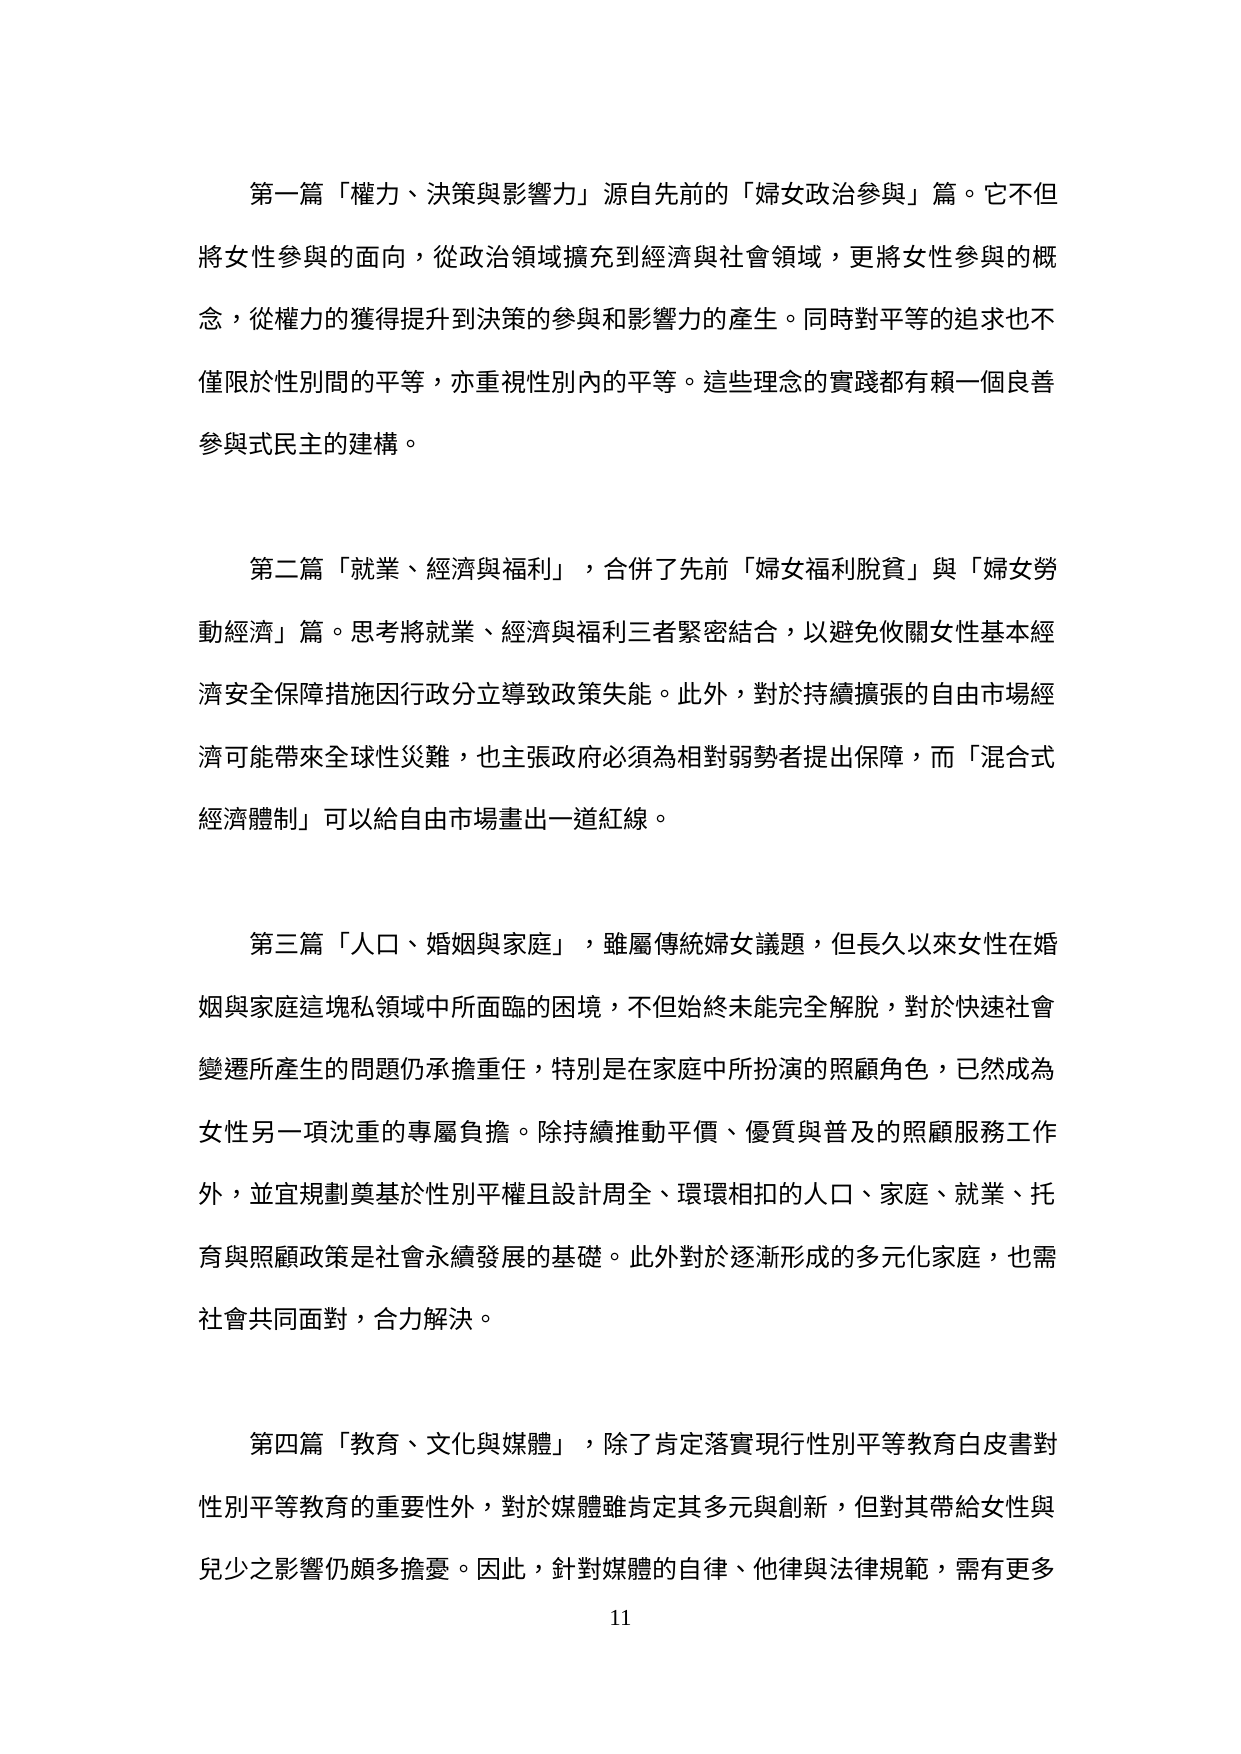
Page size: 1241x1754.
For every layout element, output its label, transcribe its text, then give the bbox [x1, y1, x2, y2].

table_cell 本綱領的撰擬，係由民間與政府共同協力，多次對話後形塑而成，格式上有別於一般綱領的概要陳述樣態。其架構的設計，是在回顧國際女性權益與性別平等思潮的演進後，進一步檢視國內現況與環境，並考量施政延續性，除了將原2004年婦女政策綱領中所關切的六大領域加以擴充或合併外，並因應國內外面臨的迫切議題，增加「人口、婚姻與家庭」以及「環境、能源與科技」兩篇，使更具完整性與前瞻性。而其基本精神，則來自對三大理念的堅持，分別是：「性別平等是保障社會公平正義的核心價值」、「女性權益的提升是促進性別平等的首要任務」，以及「性別主流化是實現施政以人為本的有效途徑」。整份綱領除了以這三大理念貫穿全文外，各篇還分別體現該領域所要掌握的重點與追求的理想，茲分述如下： 第一篇「權力、決策與影響力」源自先前的「婦女政治參與」篇。它不但將女性參與的面向，從政治領域擴充到經濟與社會領域，更將女性參與的概念，從權力的獲得提升到決策的參與和影響力的產生。同時對平等的追求也不僅限於性別間的平等，亦重視性別內的平等。這些理念的實踐都有賴一個良善參與式民主的建構。 第二篇「就業、經濟與福利」，合併了先前「婦女福利脫貧」與「婦女勞動經濟」篇。思考將就業、經濟與福利三者緊密結合，以避免攸關女性基本經濟安全保障措施因行政分立導致政策失能。此外，對於持續擴張的自由市場經濟可能帶來全球性災難，也主張政府必須為相對弱勢者提出保障，而「混合式經濟體制」可以給自由市場畫出一道紅線。 第三篇「人口、婚姻與家庭」，雖屬傳統婦女議題，但長久以來女性在婚姻與家庭這塊私領域中所面臨的困境，不但始終未能完全解脫，對於快速社會變遷所產生的問題仍承擔重任，特別是在家庭中所扮演的照顧角色，已然成為女性另一項沈重的專屬負擔。除持續推動平價、優質與普及的照顧服務工作外，並宜規劃奠基於性別平權且設計周全、環環相扣的人口、家庭、就業、托育與照顧政策是社會永續發展的基礎。此外對於逐漸形成的多元化家庭，也需社會共同面對，合力解決。 第四篇「教育、文化與媒體」，除了肯定落實現行性別平等教育白皮書對性別平等教育的重要性外，對於媒體雖肯定其多元與創新，但對其帶給女性與兒少之影響仍頗多擔憂。因此，針對媒體的自律、他律與法律規範，需有更多女性的參與和觀點輸入。此外，對於突破長期以來的父權文化束縛，需從建構無性別歧視的文化禮俗儀典著手。 第五篇「人身安全與司法」一直是女性十分關心的議題，因此本篇除針對現有人身安全機制與法律落實，提出更具體作為外，同時亦認知到女性人身安全的保障若缺乏司法體系的共識，終將功虧一簣。因此，藉著CEDAW國內施行法的通過，一併將女性社群對司法體系的期待納入綱領中。 第六篇「健康、醫療與照顧」，從女性親善的概念擴展至性別友善，強調未來如何強化利用已建置之性別統計作進一步的性別分析，據此發現健康機會與疾病因素之性別差異，健康政策需身心並重全面融入性別意涵，強化醫療與照顧體系性別敏感度，俾使不同性別與弱勢偏鄉女性獲得適切性之服務。 第七篇的「環境、能源與科技」，是一項全新的課題，之所以納入本綱領中，一方面固然是全球性的思維，另一方面也是國內環境使然。目前國內這三塊領域重要性日益突出，影響極為深遠，但性別意識尚未能在這些領域中提升，同時，科技的發展若缺乏對人的關懷，往往帶來全人類社會更大的隱憂，因此，打破該領域的性別隔離，並融入性別觀點與需求，將有助於實踐科技始終來自人性的承諾。當然，對於確保一個永續社會的環境政策，除了需要女性在日常生活中擔負實踐者的角色外，也需要她們在決策過程中發揮應有的影響力。 綜合前述三大核心理念以及各分篇所著重的觀念與作為，本綱領基本理念可凝聚成下列十點： 性別平等是保障社會公平正義的核心價值。 女性權益的提升是促進性別平等的首要任務。 性別主流化是實現施政以人為本的有效途徑。 參與式民主是促進性別平等、共治共決的實踐策略。 「混合式經濟體制」是國家包容性經濟成長的驅動力。 具性別平權觀點的人口政策與家庭政策是健全社會發展的基礎。 具性別意識的教育文化媒體政策是建構性別平等社會的磐石。 消除性別歧視與性別暴力是捍衛人身安全的重要關鍵。 性別特殊性、身心並重及因應高齡化是推動全方位健康政策的目標。 女性關懷融入環保與科技是對永續社會的承諾。 [188, 89, 1070, 1589]
